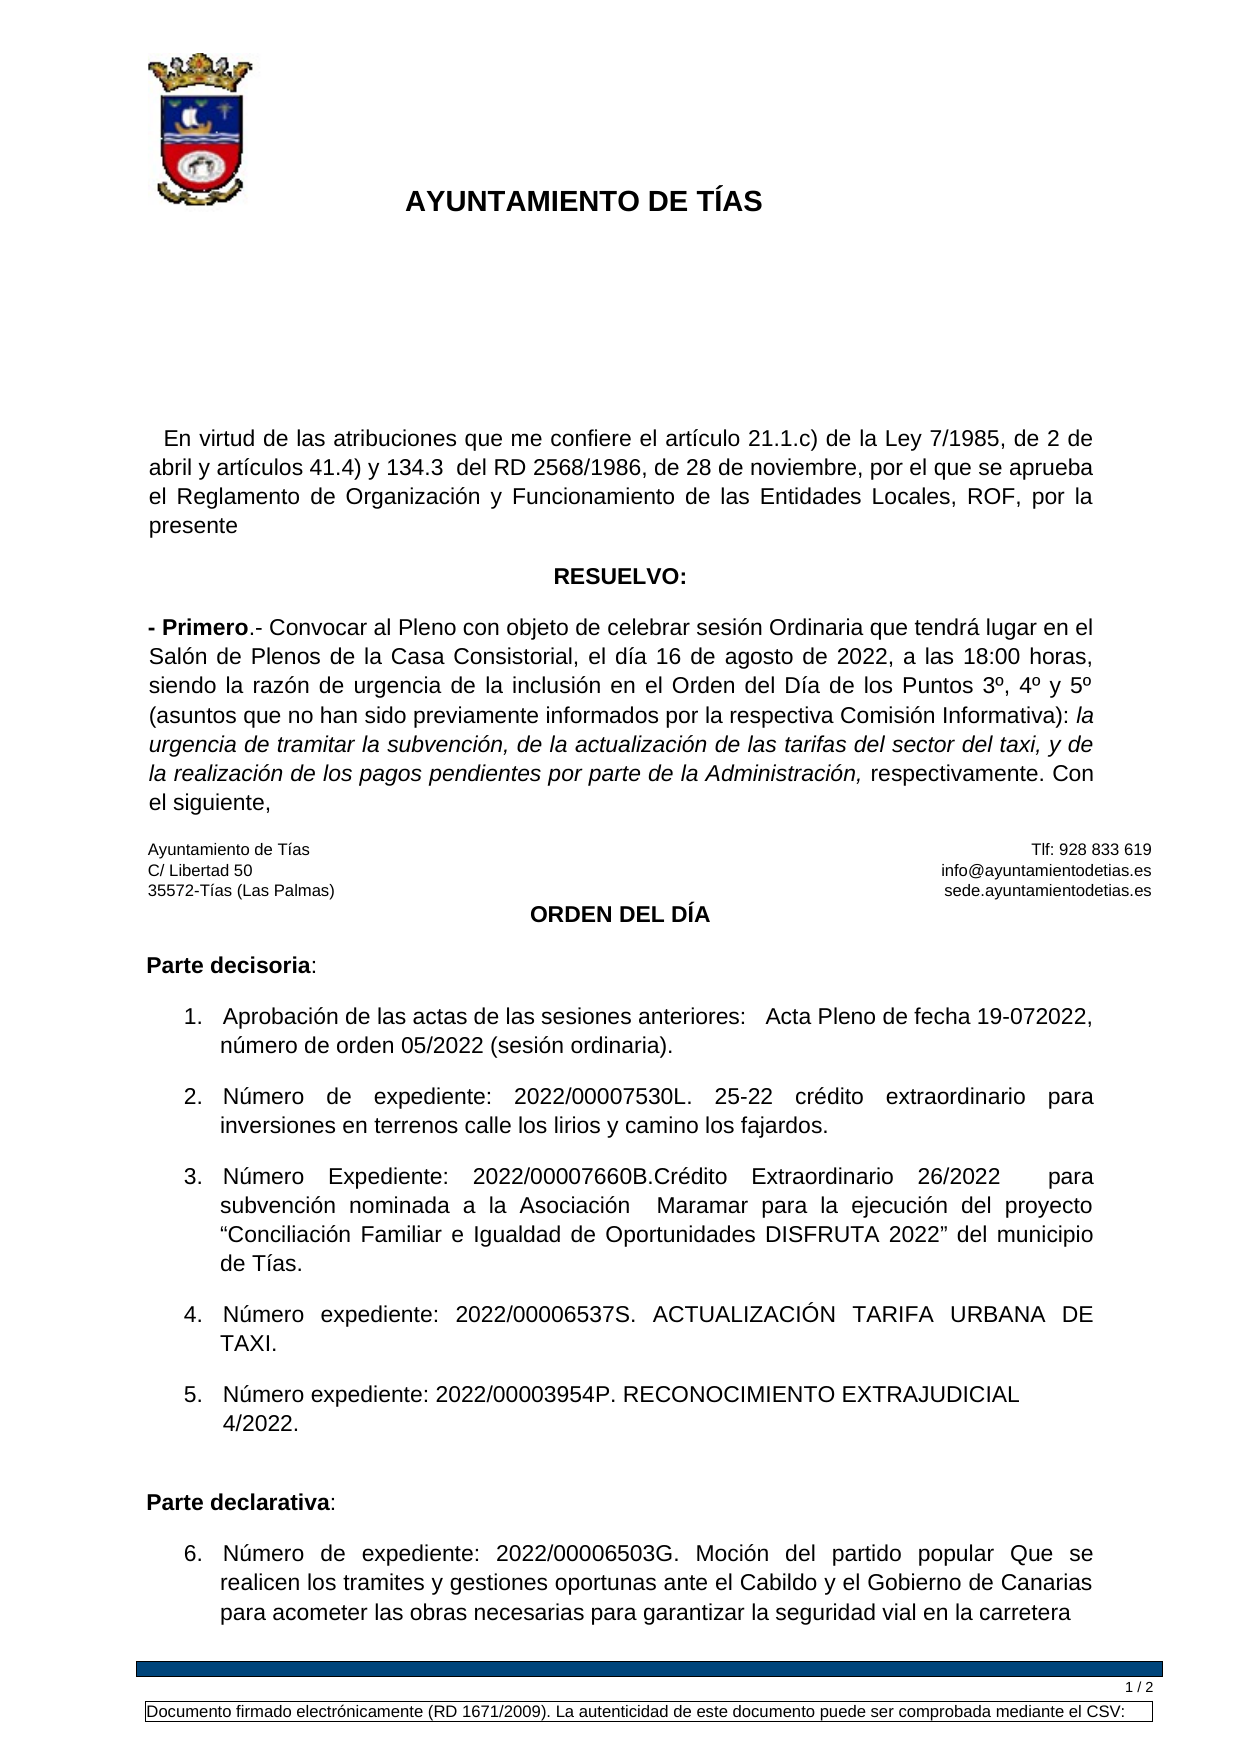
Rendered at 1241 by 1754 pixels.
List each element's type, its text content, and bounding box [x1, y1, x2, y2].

list Número expediente: 2022/00006537S. ACTUALIZACIÓN TARIFA URBANA DE TAXI. [184, 1301, 1094, 1357]
text En virtud de las atribuciones que me confiere el artículo 21.1.c) de la Ley 7/1985, de 2 de abril y artículos 41.4) y 134.3 del RD 2568/1986, de 28 de noviembre, por el que se aprueba el Reglamento de Organización y Funcionamiento de las Entidades Locales, ROF, por la presente [148, 425, 1094, 539]
text Documento firmado electrónicamente (RD 1671/2009). La autenticidad de este documento puede ser comprobada mediante el CSV: [146, 1702, 1152, 1721]
text - Primero.- Convocar al Pleno con objeto de celebrar sesión Ordinaria que tendrá lugar en el Salón de Plenos de la Casa Consistorial, el día 16 de agosto de 2022, a las 18:00 horas, siendo la razón de urgencia de la inclusión en el Orden del Día de los Puntos 3º, 4º y 5º (asuntos que no han sido previamente informados por la respectiva Comisión Informativa): la urgencia de tramitar la subvención, de la actualización de las tarifas del sector del taxi, y de la realización de los pagos pendientes por parte de la Administración, respectivamente. Con el siguiente, [148, 614, 1094, 815]
list Número Expediente: 2022/00007660B.Crédito Extraordinario 26/2022 para subvención nominada a la Asociación Maramar para la ejecución del proyecto “Conciliación Familiar e Igualdad de Oportunidades DISFRUTA 2022” del municipio de Tías. [184, 1163, 1094, 1277]
text Parte declarativa: [146, 1489, 1152, 1516]
text 4/2022. [223, 1410, 1094, 1437]
list Número de expediente: 2022/00007530L. 25-22 crédito extraordinario para inversiones en terrenos calle los lirios y camino los fajardos. [184, 1083, 1094, 1138]
table_header Tlf: 928 833 619 info@ayuntamientodetias.es sede.ayuntamientodetias.es [941, 840, 1152, 901]
list Número de expediente: 2022/00006503G. Moción del partido popular Que se realicen los tramites y gestiones oportunas ante el Cabildo y el Gobierno de Canarias para acometer las obras necesarias para garantizar la seguridad vial en la carretera [184, 1540, 1094, 1625]
text Parte decisoria: [146, 952, 1152, 978]
list Número expediente: 2022/00003954P. RECONOCIMIENTO EXTRAJUDICIAL [184, 1381, 1094, 1407]
table_header Ayuntamiento de Tías C/ Libertad 50 35572-Tías (Las Palmas) [148, 840, 941, 901]
list Aprobación de las actas de las sesiones anteriores: Acta Pleno de fecha 19-072022, número de orden 05/2022 (sesión ordinaria). [184, 1003, 1094, 1058]
text [148, 1649, 1153, 1661]
picture [147, 53, 262, 212]
subtitle AYUNTAMIENTO DE TÍAS [146, 54, 1152, 218]
text RESUELVO: [148, 563, 1092, 589]
text ORDEN DEL DÍA [148, 901, 1092, 927]
text 1 / 2 [148, 1677, 1153, 1695]
